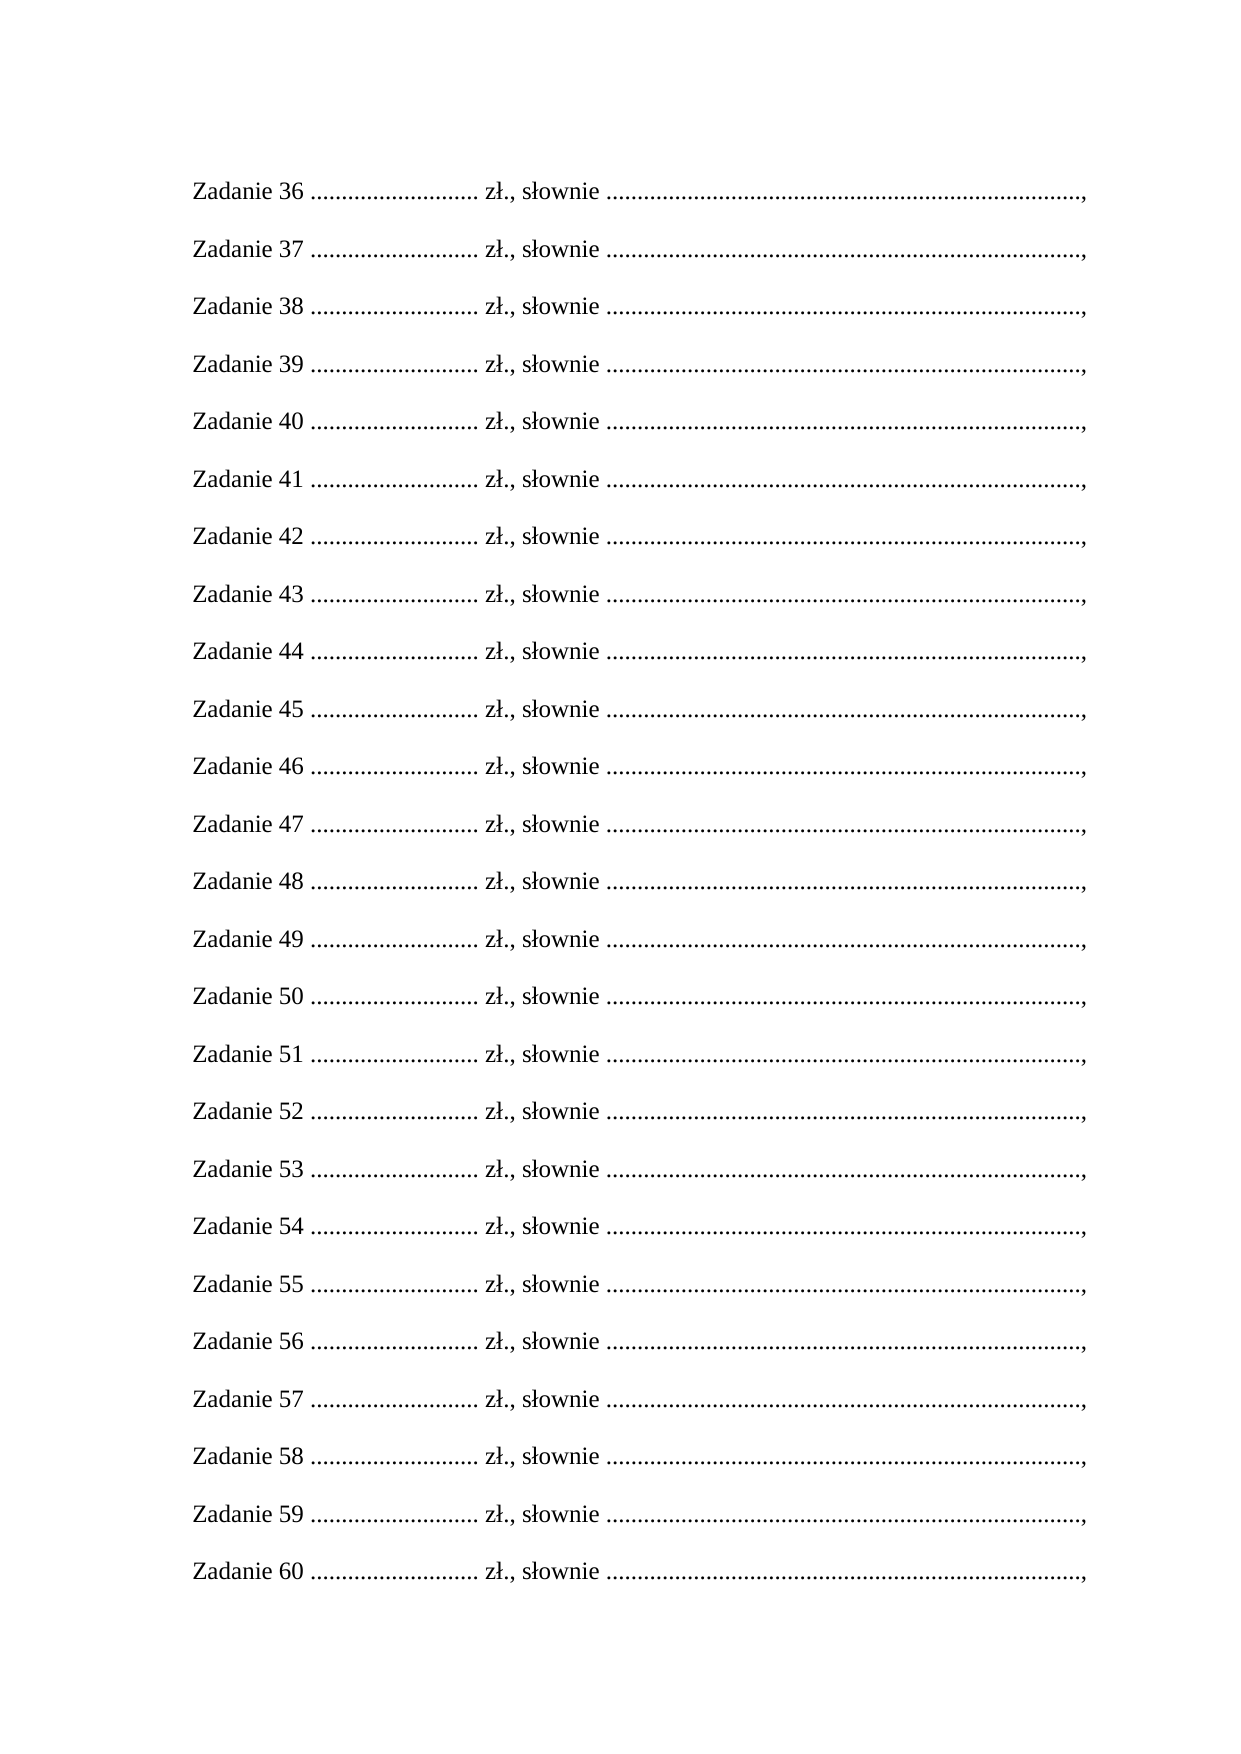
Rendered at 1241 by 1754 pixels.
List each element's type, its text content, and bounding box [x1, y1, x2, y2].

text Zadanie 45 ........................... zł., słownie ............................................................................, [192, 694, 1093, 723]
text Zadanie 42 ........................... zł., słownie ............................................................................, [192, 521, 1093, 550]
text Zadanie 39 ........................... zł., słownie ............................................................................, [192, 349, 1093, 378]
text Zadanie 37 ........................... zł., słownie ............................................................................, [192, 234, 1093, 263]
text Zadanie 50 ........................... zł., słownie ............................................................................, [192, 981, 1093, 1010]
text Zadanie 57 ........................... zł., słownie ............................................................................, [192, 1384, 1093, 1413]
text Zadanie 36 ........................... zł., słownie ............................................................................, [192, 176, 1093, 205]
text Zadanie 58 ........................... zł., słownie ............................................................................, [192, 1441, 1093, 1470]
text Zadanie 43 ........................... zł., słownie ............................................................................, [192, 579, 1093, 608]
text Zadanie 55 ........................... zł., słownie ............................................................................, [192, 1269, 1093, 1298]
text Zadanie 41 ........................... zł., słownie ............................................................................, [192, 464, 1093, 493]
text Zadanie 48 ........................... zł., słownie ............................................................................, [192, 866, 1093, 895]
text Zadanie 53 ........................... zł., słownie ............................................................................, [192, 1154, 1093, 1183]
text Zadanie 59 ........................... zł., słownie ............................................................................, [192, 1499, 1093, 1528]
text Zadanie 38 ........................... zł., słownie ............................................................................, [192, 291, 1093, 320]
text Zadanie 47 ........................... zł., słownie ............................................................................, [192, 809, 1093, 838]
text Zadanie 51 ........................... zł., słownie ............................................................................, [192, 1039, 1093, 1068]
text Zadanie 56 ........................... zł., słownie ............................................................................, [192, 1326, 1093, 1355]
text Zadanie 44 ........................... zł., słownie ............................................................................, [192, 636, 1093, 665]
text Zadanie 46 ........................... zł., słownie ............................................................................, [192, 751, 1093, 780]
text Zadanie 54 ........................... zł., słownie ............................................................................, [192, 1211, 1093, 1240]
text Zadanie 40 ........................... zł., słownie ............................................................................, [192, 406, 1093, 435]
text Zadanie 52 ........................... zł., słownie ............................................................................, [192, 1096, 1093, 1125]
text Zadanie 49 ........................... zł., słownie ............................................................................, [192, 924, 1093, 953]
text Zadanie 60 ........................... zł., słownie ............................................................................, [192, 1556, 1093, 1585]
